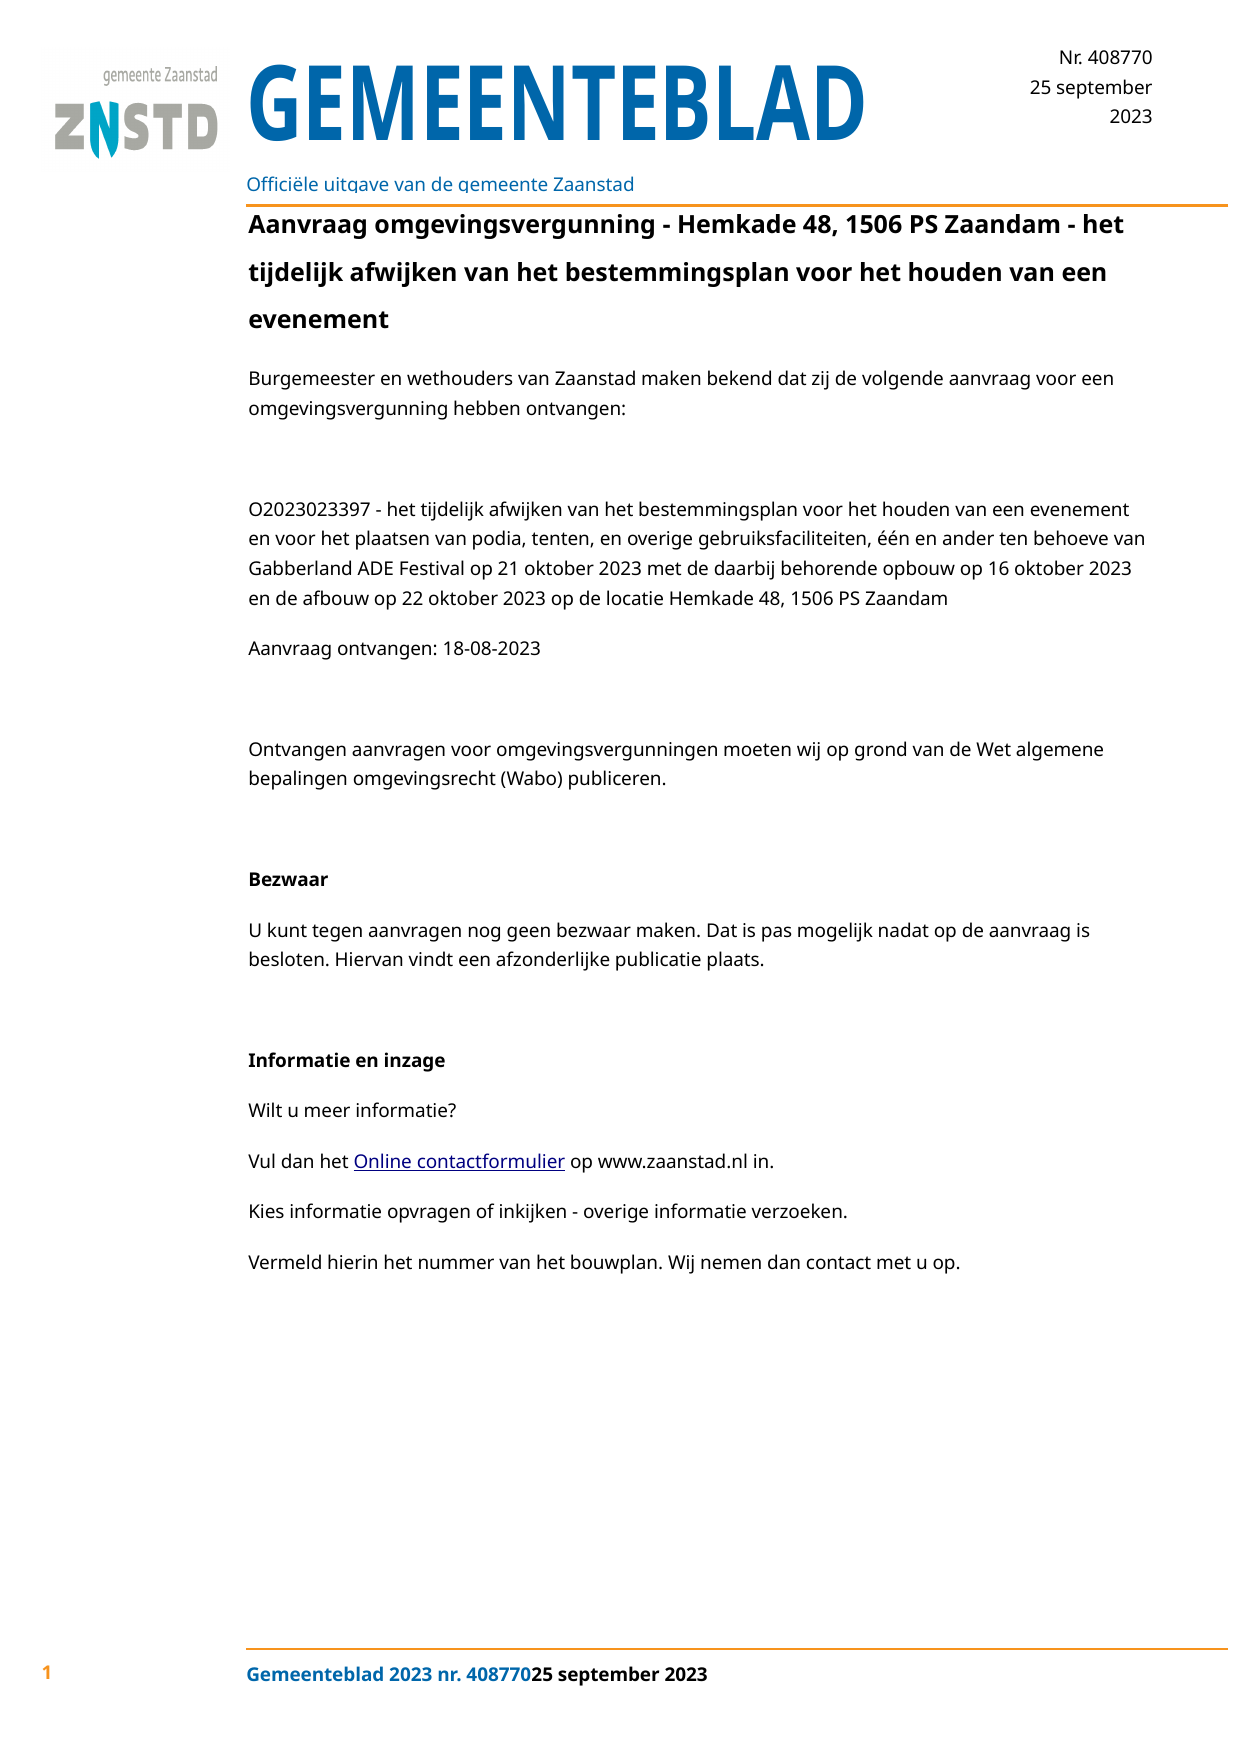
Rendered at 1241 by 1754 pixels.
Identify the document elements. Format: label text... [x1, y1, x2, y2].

text Aanvraag ontvangen: 18-08-2023 [248, 635, 1152, 661]
text Bezwaar [248, 866, 1152, 892]
text U kunt tegen aanvragen nog geen bezwaar maken. Dat is pas mogelijk nadat op de aanvraag is besloten. Hiervan vindt een afzonderlijke publicatie plaats. [248, 917, 1152, 972]
text Wilt u meer informatie? [248, 1098, 1152, 1123]
text Ontvangen aanvragen voor omgevingsvergunningen moeten wij op grond van de Wet algemene bepalingen omgevingsrecht (Wabo) publiceren. [248, 736, 1152, 791]
text Vul dan het Online contactformulier op www.zaanstad.nl in. [248, 1148, 1152, 1174]
picture [41, 47, 231, 172]
text Burgemeester en wethouders van Zaanstad maken bekend dat zij de volgende aanvraag voor een omgevingsvergunning hebben ontvangen: [248, 366, 1152, 421]
text Vermeld hierin het nummer van het bouwplan. Wij nemen dan contact met u op. [248, 1249, 1152, 1274]
text Aanvraag omgevingsvergunning - Hemkade 48, 1506 PS Zaandam - het tijdelijk afwijken van het bestemmingsplan voor het houden van een evenement [248, 207, 1152, 336]
text O2023023397 - het tijdelijk afwijken van het bestemmingsplan voor het houden van een evenement en voor het plaatsen van podia, tenten, en overige gebruiksfaciliteiten, één en ander ten behoeve van Gabberland ADE Festival op 21 oktober 2023 met de daarbij behorende opbouw op 16 oktober 2023 en de afbouw op 22 oktober 2023 op de locatie Hemkade 48, 1506 PS Zaandam [248, 496, 1152, 610]
text Kies informatie opvragen of inkijken - overige informatie verzoeken. [248, 1198, 1152, 1224]
text Informatie en inzage [248, 1047, 1152, 1073]
